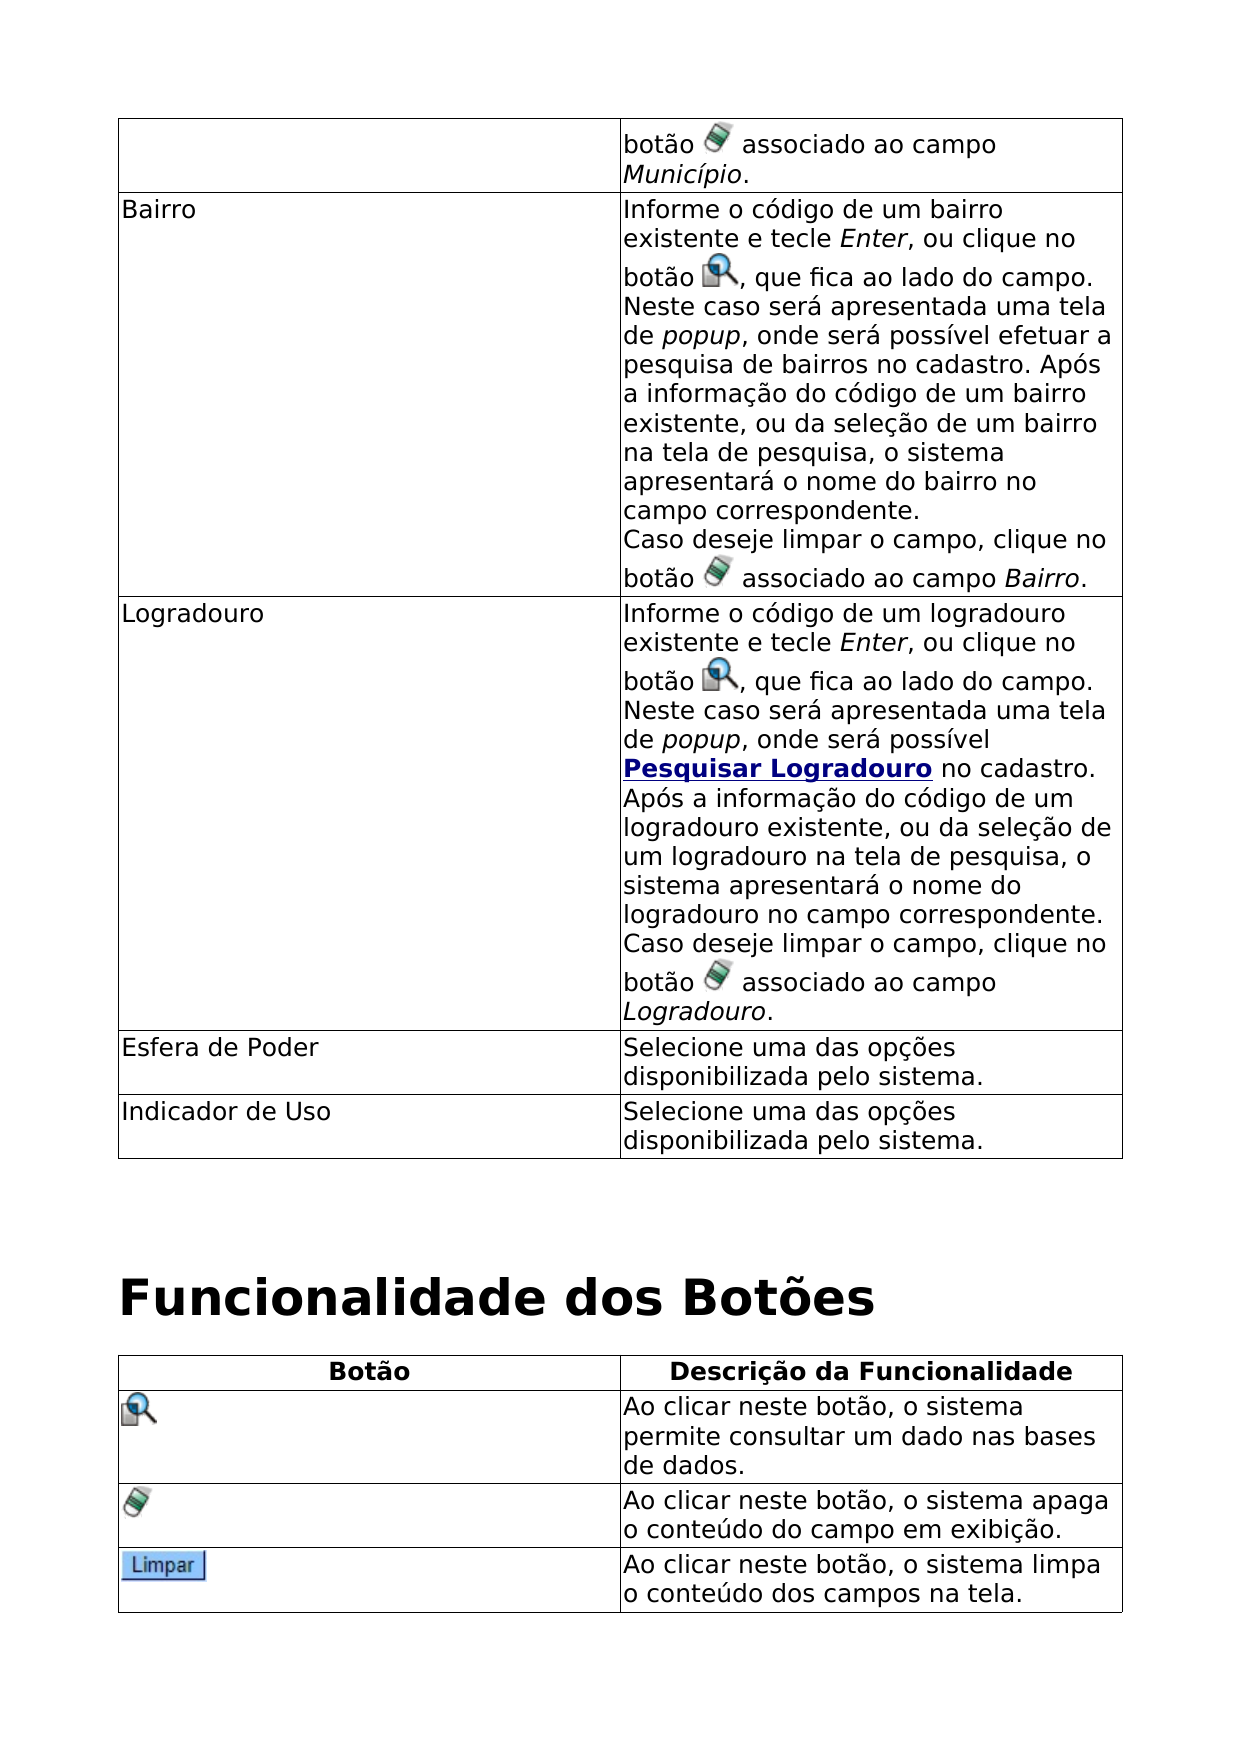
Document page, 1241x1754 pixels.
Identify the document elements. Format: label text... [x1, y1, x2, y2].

table_cell [119, 119, 620, 192]
picture [702, 554, 734, 588]
table_cell [119, 1391, 620, 1483]
table_cell Informe o código de um bairro existente e tecle Enter, ou clique no botão , que fica ao lado do campo. Neste caso será apresentada uma tela de popup, onde será possível efetuar a pesquisa de bairros no cadastro. Após a informação do código de um bairro existente, ou da seleção de um bairro na tela de pesquisa, o sistema apresentará o nome do bairro no campo correspondente. Caso deseje limpar o campo, clique no botão associado ao campo Bairro. [621, 193, 1122, 596]
picture [121, 1486, 153, 1519]
picture [702, 958, 734, 992]
table_cell [119, 1484, 620, 1547]
table_cell Informe o código de um logradouro existente e tecle Enter, ou clique no botão , que fica ao lado do campo. Neste caso será apresentada uma tela de popup, onde será possível Pesquisar Logradouro no cadastro. Após a informação do código de um logradouro existente, ou da seleção de um logradouro na tela de pesquisa, o sistema apresentará o nome do logradouro no campo correspondente. Caso deseje limpar o campo, clique no botão associado ao campo Logradouro. [621, 597, 1122, 1030]
table_cell Esfera de Poder [119, 1031, 620, 1094]
table_cell Ao clicar neste botão, o sistema apaga o conteúdo do campo em exibição. [621, 1484, 1122, 1547]
picture [702, 121, 734, 154]
table_cell Ao clicar neste botão, o sistema limpa o conteúdo dos campos na tela. [621, 1548, 1122, 1612]
table_cell Indicador de Uso [119, 1095, 620, 1158]
table_cell Selecione uma das opções disponibilizada pelo sistema. [621, 1031, 1122, 1094]
table_cell Logradouro [119, 597, 620, 1030]
table_cell botão associado ao campo Município. [621, 119, 1122, 192]
subtitle Funcionalidade dos Botões [118, 1269, 1122, 1327]
table_cell Ao clicar neste botão, o sistema permite consultar um dado nas bases de dados. [621, 1391, 1122, 1483]
table_cell Selecione uma das opções disponibilizada pelo sistema. [621, 1095, 1122, 1158]
table_cell Bairro [119, 193, 620, 596]
picture [702, 657, 739, 691]
picture [702, 253, 739, 287]
picture [121, 1550, 207, 1582]
table_header Descrição da Funcionalidade [621, 1356, 1122, 1389]
table_cell [119, 1548, 620, 1612]
table_header Botão [119, 1356, 620, 1389]
picture [121, 1392, 157, 1426]
